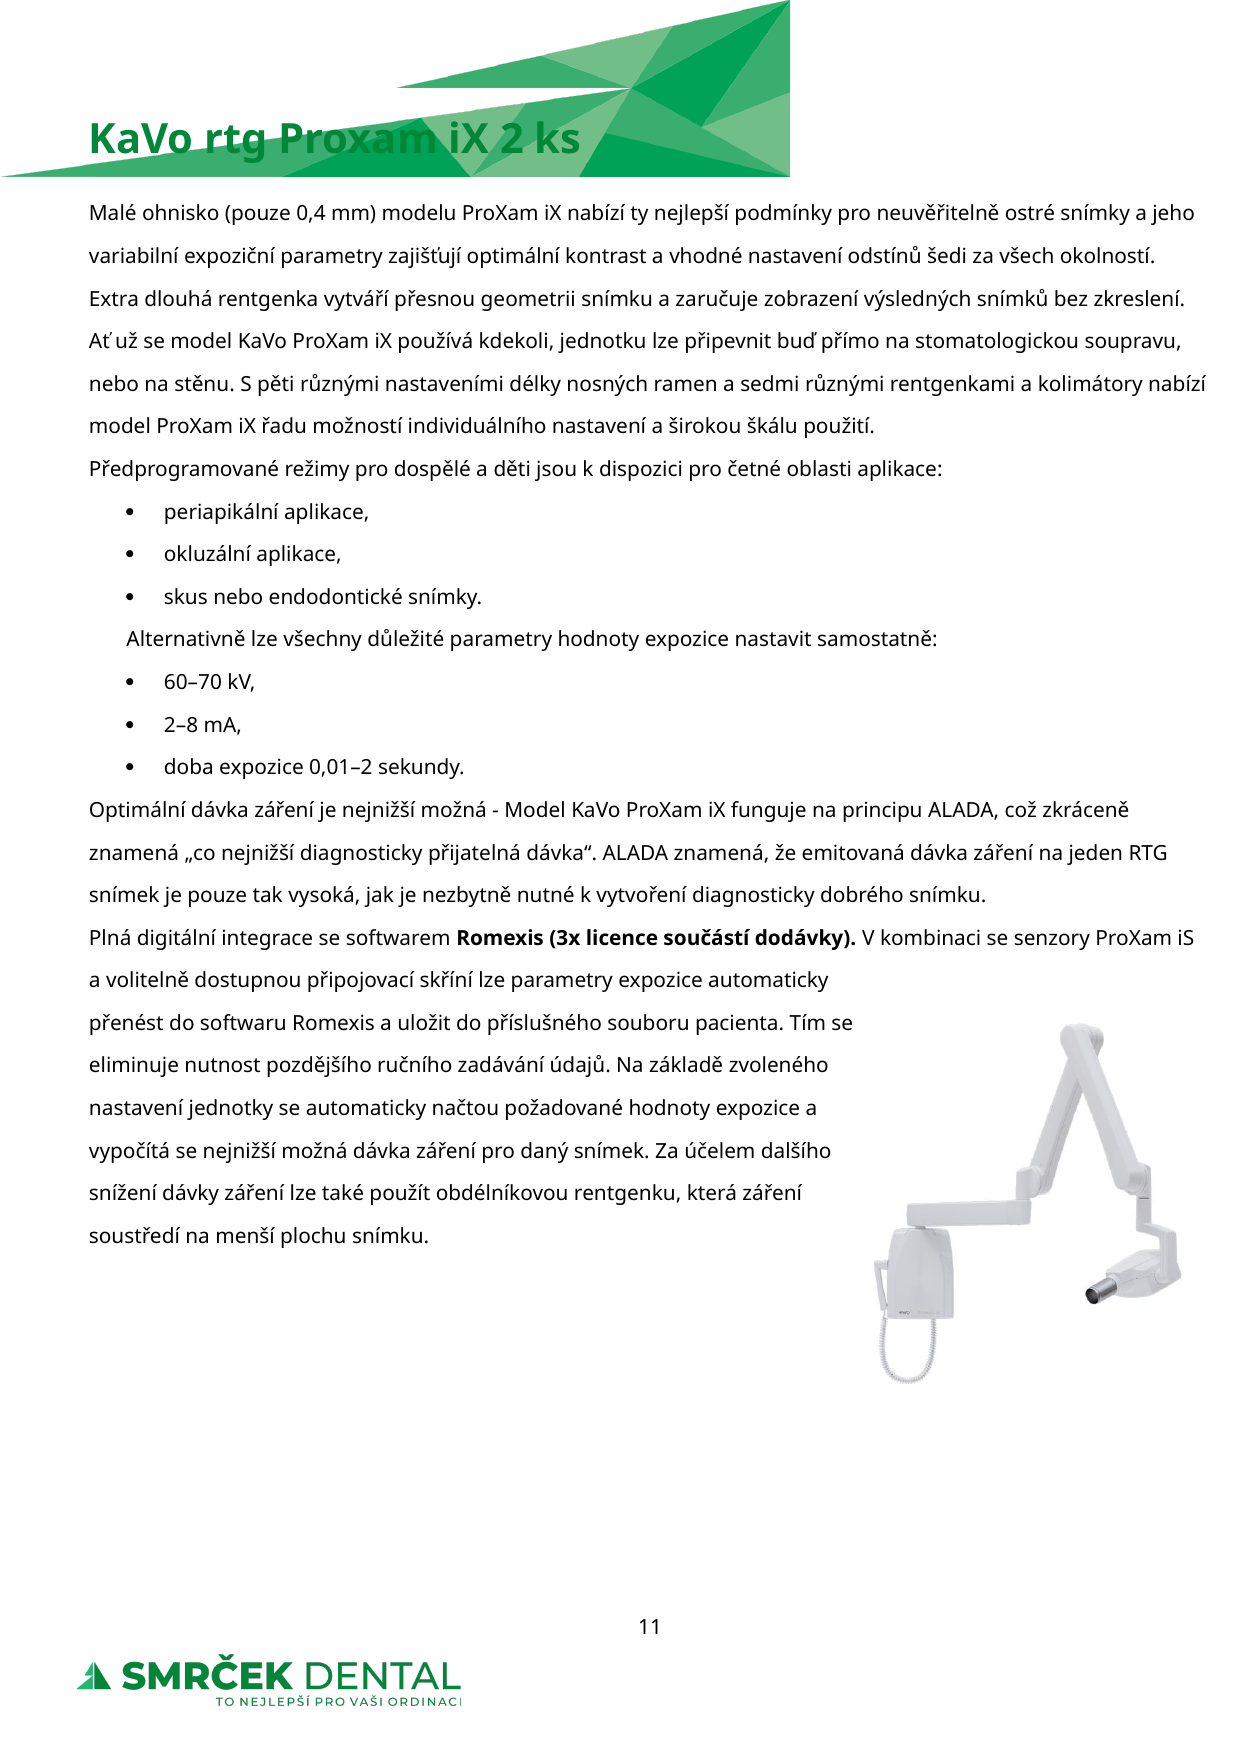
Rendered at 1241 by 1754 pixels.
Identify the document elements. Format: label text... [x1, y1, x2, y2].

list 60–70 kV, [126, 667, 1211, 696]
list periapikální aplikace, [126, 497, 1211, 525]
list okluzální aplikace, [126, 539, 1211, 568]
text Alternativně lze všechny důležité parametry hodnoty expozice nastavit samostatně: [126, 624, 1211, 653]
list doba expozice 0,01–2 sekundy. [126, 752, 1211, 781]
list 2–8 mA, [126, 710, 1211, 738]
subtitle KaVo rtg Proxam iX 2 ks [89, 109, 475, 164]
text Malé ohnisko (pouze 0,4 mm) modelu ProXam iX nabízí ty nejlepší podmínky pro neuvěřitelně ostré snímky a jeho variabilní expoziční parametry zajišťují optimální kontrast a vhodné nastavení odstínů šedi za všech okolností. Extra dlouhá rentgenka vytváří přesnou geometrii snímku a zaručuje zobrazení výsledných snímků bez zkreslení. Ať už se model KaVo ProXam iX používá kdekoli, jednotku lze připevnit buď přímo na stomatologickou soupravu, nebo na stěnu. S pěti různými nastaveními délky nosných ramen a sedmi různými rentgenkami a kolimátory nabízí model ProXam iX řadu možností individuálního nastavení a širokou škálu použití. Předprogramované režimy pro dospělé a děti jsou k dispozici pro četné oblasti aplikace: [89, 198, 1211, 483]
text Optimální dávka záření je nejnižší možná - Model KaVo ProXam iX funguje na principu ALADA, což zkráceně znamená „co nejnižší diagnosticky přijatelná dávka“. ALADA znamená, že emitovaná dávka záření na jeden RTG snímek je pouze tak vysoká, jak je nezbytně nutné k vytvoření diagnosticky dobrého snímku. Plná digitální integrace se softwarem Romexis (3x licence součástí dodávky). V kombinaci se senzory ProXam iS a volitelně dostupnou připojovací skříní lze parametry expozice automaticky přenést do softwaru Romexis a uložit do příslušného souboru pacienta. Tím se eliminuje nutnost pozdějšího ručního zadávání údajů. Na základě zvoleného nastavení jednotky se automaticky načtou požadované hodnoty expozice a vypočítá se nejnižší možná dávka záření pro daný snímek. Za účelem dalšího snížení dávky záření lze také použít obdélníkovou rentgenku, která záření soustředí na menší plochu snímku. [89, 795, 1211, 1249]
list skus nebo endodontické snímky. [126, 582, 1211, 610]
subtitle KaVo rtg Proxam iX 2 ks [791, 109, 1211, 166]
